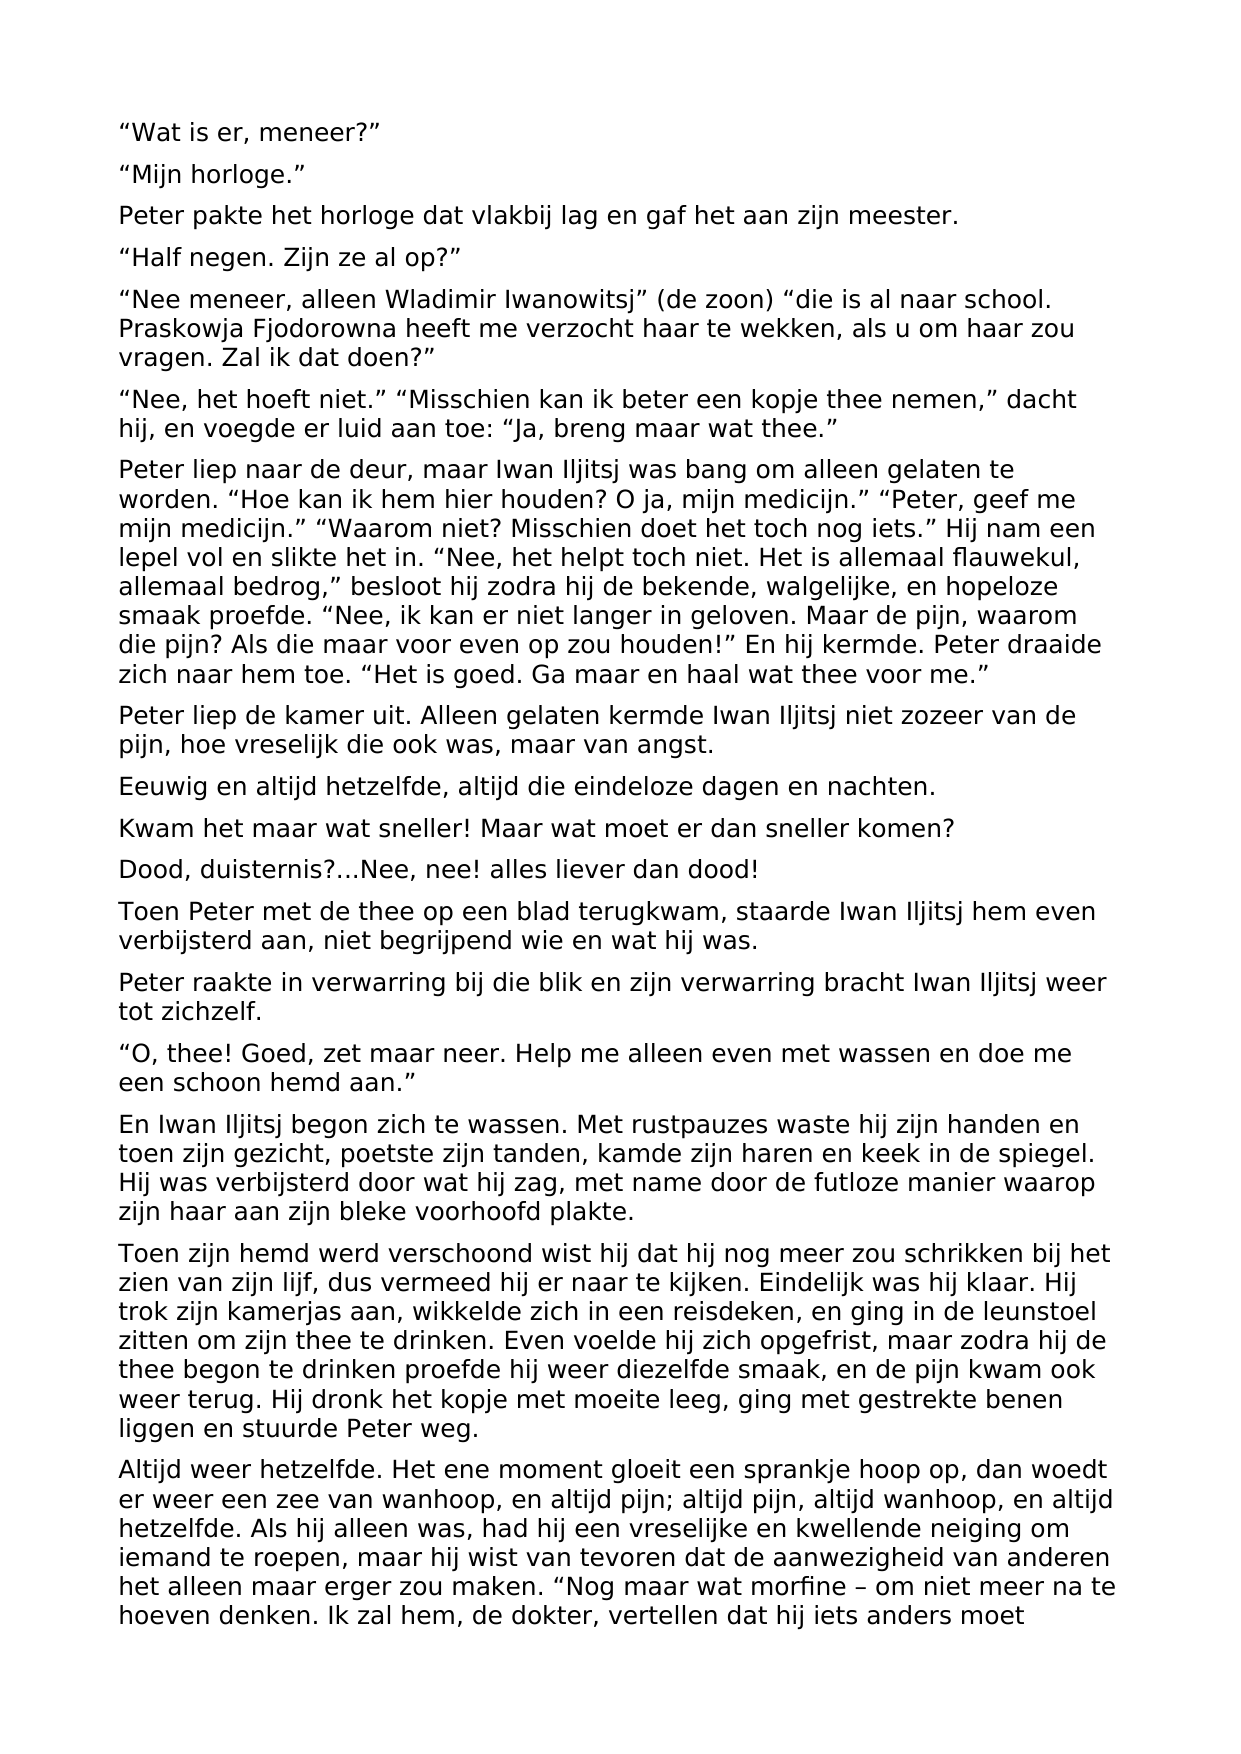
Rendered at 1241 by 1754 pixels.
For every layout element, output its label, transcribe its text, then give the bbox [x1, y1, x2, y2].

text Eeuwig en altijd hetzelfde, altijd die eindeloze dagen en nachten. [118, 772, 1122, 801]
text “Half negen. Zijn ze al op?” [118, 243, 1122, 272]
text Altijd weer hetzelfde. Het ene moment gloeit een sprankje hoop op, dan woedt er weer een zee van wanhoop, en altijd pijn; altijd pijn, altijd wanhoop, en altijd hetzelfde. Als hij alleen was, had hij een vreselijke en kwellende neiging om iemand te roepen, maar hij wist van tevoren dat de aanwezigheid van anderen het alleen maar erger zou maken. “Nog maar wat morfine – om niet meer na te hoeven denken. Ik zal hem, de dokter, vertellen dat hij iets anders moet [118, 1456, 1122, 1631]
text “Nee meneer, alleen Wladimir Iwanowitsj” (de zoon) “die is al naar school. Praskowja Fjodorowna heeft me verzocht haar te wekken, als u om haar zou vragen. Zal ik dat doen?” [118, 285, 1122, 372]
text Dood, duisternis?...Nee, nee! alles liever dan dood! [118, 856, 1122, 885]
text “Wat is er, meneer?” [118, 118, 1122, 147]
text Toen zijn hemd werd verschoond wist hij dat hij nog meer zou schrikken bij het zien van zijn lijf, dus vermeed hij er naar te kijken. Eindelijk was hij klaar. Hij trok zijn kamerjas aan, wikkelde zich in een reisdeken, en ging in de leunstoel zitten om zijn thee te drinken. Even voelde hij zich opgefrist, maar zodra hij de thee begon te drinken proefde hij weer diezelfde smaak, en de pijn kwam ook weer terug. Hij dronk het kopje met moeite leeg, ging met gestrekte benen liggen en stuurde Peter weg. [118, 1239, 1122, 1443]
text “Mijn horloge.” [118, 160, 1122, 189]
text Toen Peter met de thee op een blad terugkwam, staarde Iwan Iljitsj hem even verbijsterd aan, niet begrijpend wie en wat hij was. [118, 897, 1122, 956]
text Peter liep de kamer uit. Alleen gelaten kermde Iwan Iljitsj niet zozeer van de pijn, hoe vreselijk die ook was, maar van angst. [118, 701, 1122, 760]
text Kwam het maar wat sneller! Maar wat moet er dan sneller komen? [118, 814, 1122, 843]
text “Nee, het hoeft niet.” “Misschien kan ik beter een kopje thee nemen,” dacht hij, en voegde er luid aan toe: “Ja, breng maar wat thee.” [118, 385, 1122, 443]
text “O, thee! Goed, zet maar neer. Help me alleen even met wassen en doe me een schoon hemd aan.” [118, 1039, 1122, 1097]
text Peter raakte in verwarring bij die blik en zijn verwarring bracht Iwan Iljitsj weer tot zichzelf. [118, 968, 1122, 1026]
text Peter liep naar de deur, maar Iwan Iljitsj was bang om alleen gelaten te worden. “Hoe kan ik hem hier houden? O ja, mijn medicijn.” “Peter, geef me mijn medicijn.” “Waarom niet? Misschien doet het toch nog iets.” Hij nam een lepel vol en slikte het in. “Nee, het helpt toch niet. Het is allemaal flauwekul, allemaal bedrog,” besloot hij zodra hij de bekende, walgelijke, en hopeloze smaak proefde. “Nee, ik kan er niet langer in geloven. Maar de pijn, waarom die pijn? Als die maar voor even op zou houden!” En hij kermde. Peter draaide zich naar hem toe. “Het is goed. Ga maar en haal wat thee voor me.” [118, 456, 1122, 689]
text En Iwan Iljitsj begon zich te wassen. Met rustpauzes waste hij zijn handen en toen zijn gezicht, poetste zijn tanden, kamde zijn haren en keek in de spiegel. Hij was verbijsterd door wat hij zag, met name door de futloze manier waarop zijn haar aan zijn bleke voorhoofd plakte. [118, 1110, 1122, 1226]
text Peter pakte het horloge dat vlakbij lag en gaf het aan zijn meester. [118, 201, 1122, 231]
